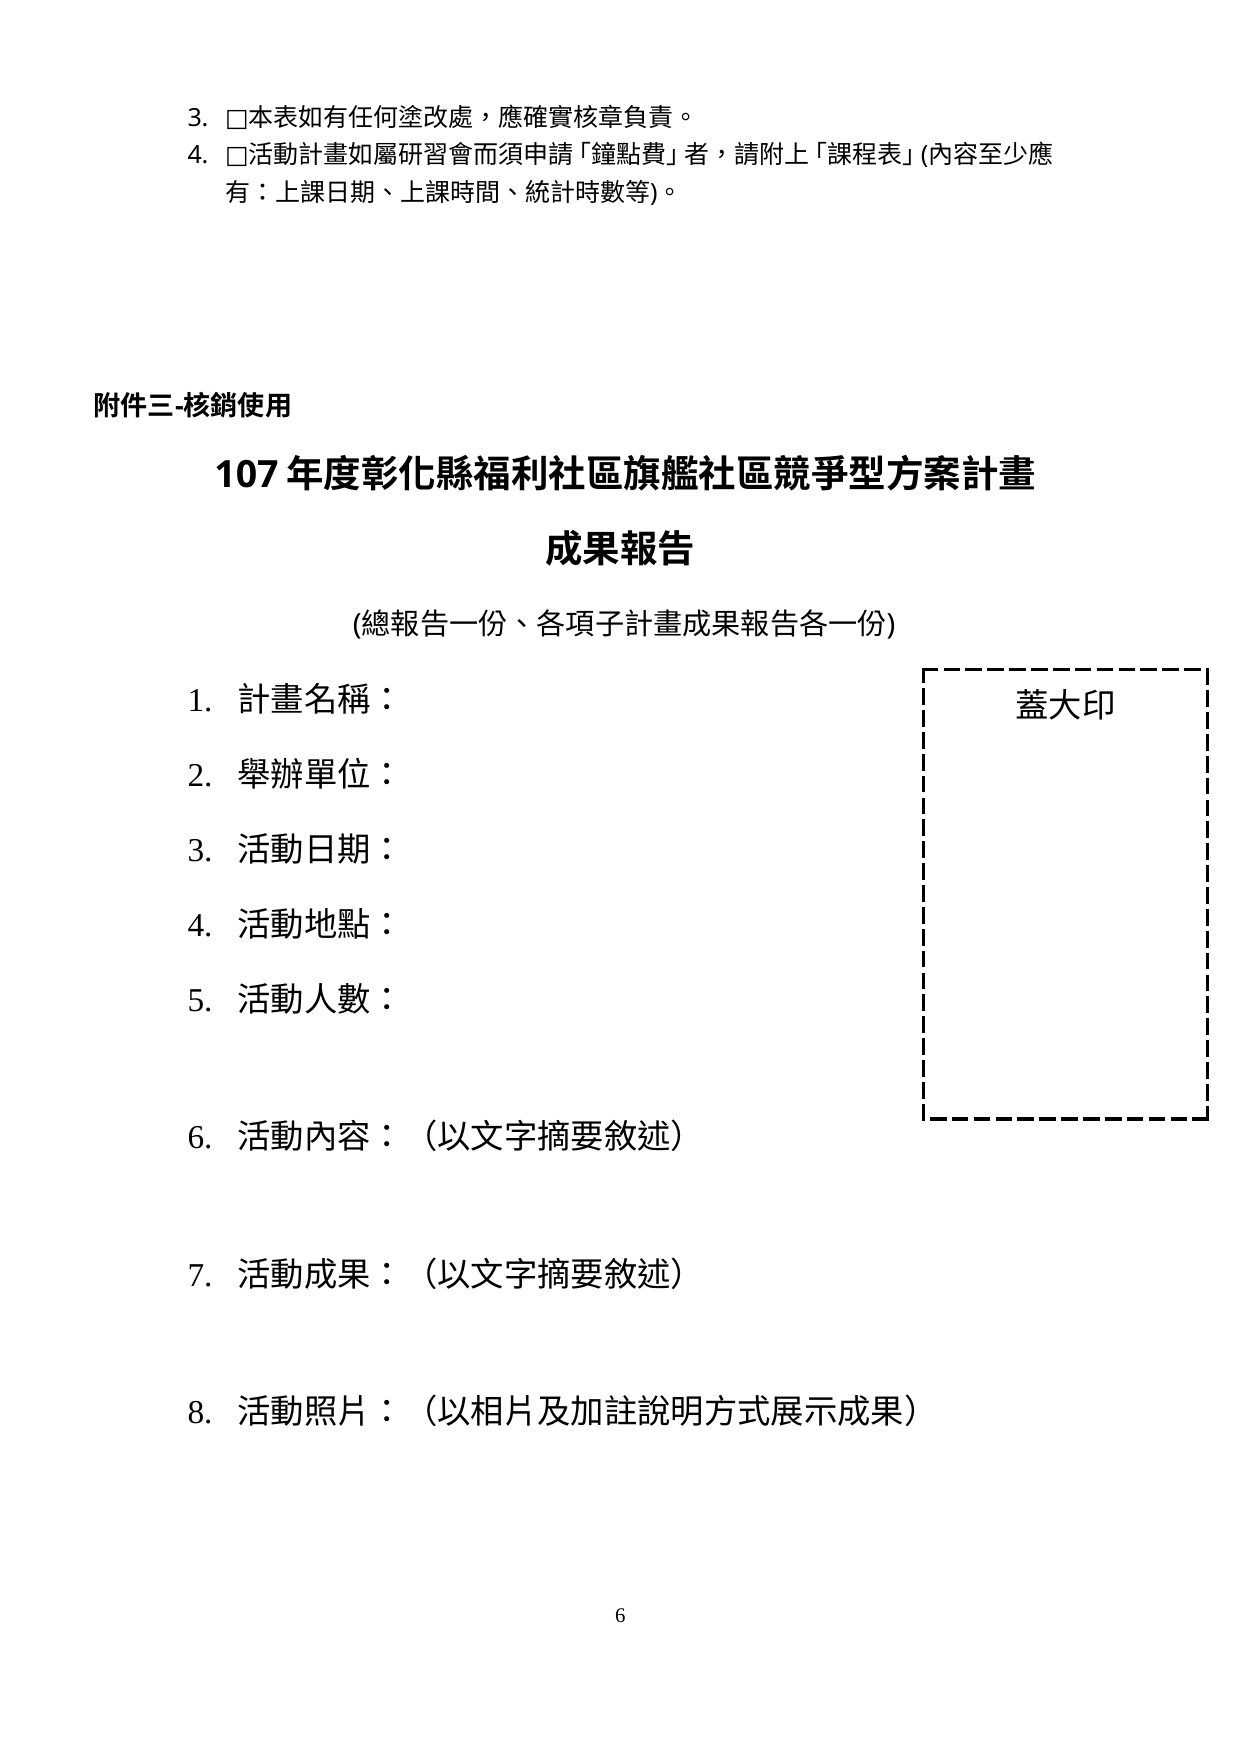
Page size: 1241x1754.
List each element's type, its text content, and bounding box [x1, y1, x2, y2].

text [78, 376, 318, 433]
list 活動內容：（以文字摘要敘述） [187, 1096, 1053, 1171]
list 活動地點： [187, 884, 922, 959]
text (總報告一份、各項子計畫成果報告各一份) [187, 584, 1053, 659]
list 活動成果：（以文字摘要敘述） [187, 1234, 1053, 1309]
list □本表如有任何塗改處，應確實核章負責。 [187, 96, 1053, 134]
list □活動計畫如屬研習會而須申請「鐘點費」者，請附上「課程表」(內容至少應有：上課日期、上課時間、統計時數等)。 [187, 134, 1053, 209]
text 107年度彰化縣福利社區旗艦社區競爭型方案計畫 [187, 434, 1053, 509]
text 成果報告 [187, 509, 1053, 584]
text 附件三-核銷使用 [93, 384, 303, 423]
list 活動照片：（以相片及加註說明方式展示成果） [187, 1371, 1053, 1446]
list 活動人數： [187, 959, 922, 1034]
list 計畫名稱： [187, 659, 1209, 1121]
list 蓋大印 [940, 679, 1191, 727]
list 活動日期： [187, 809, 922, 884]
list 舉辦單位： [187, 734, 922, 809]
